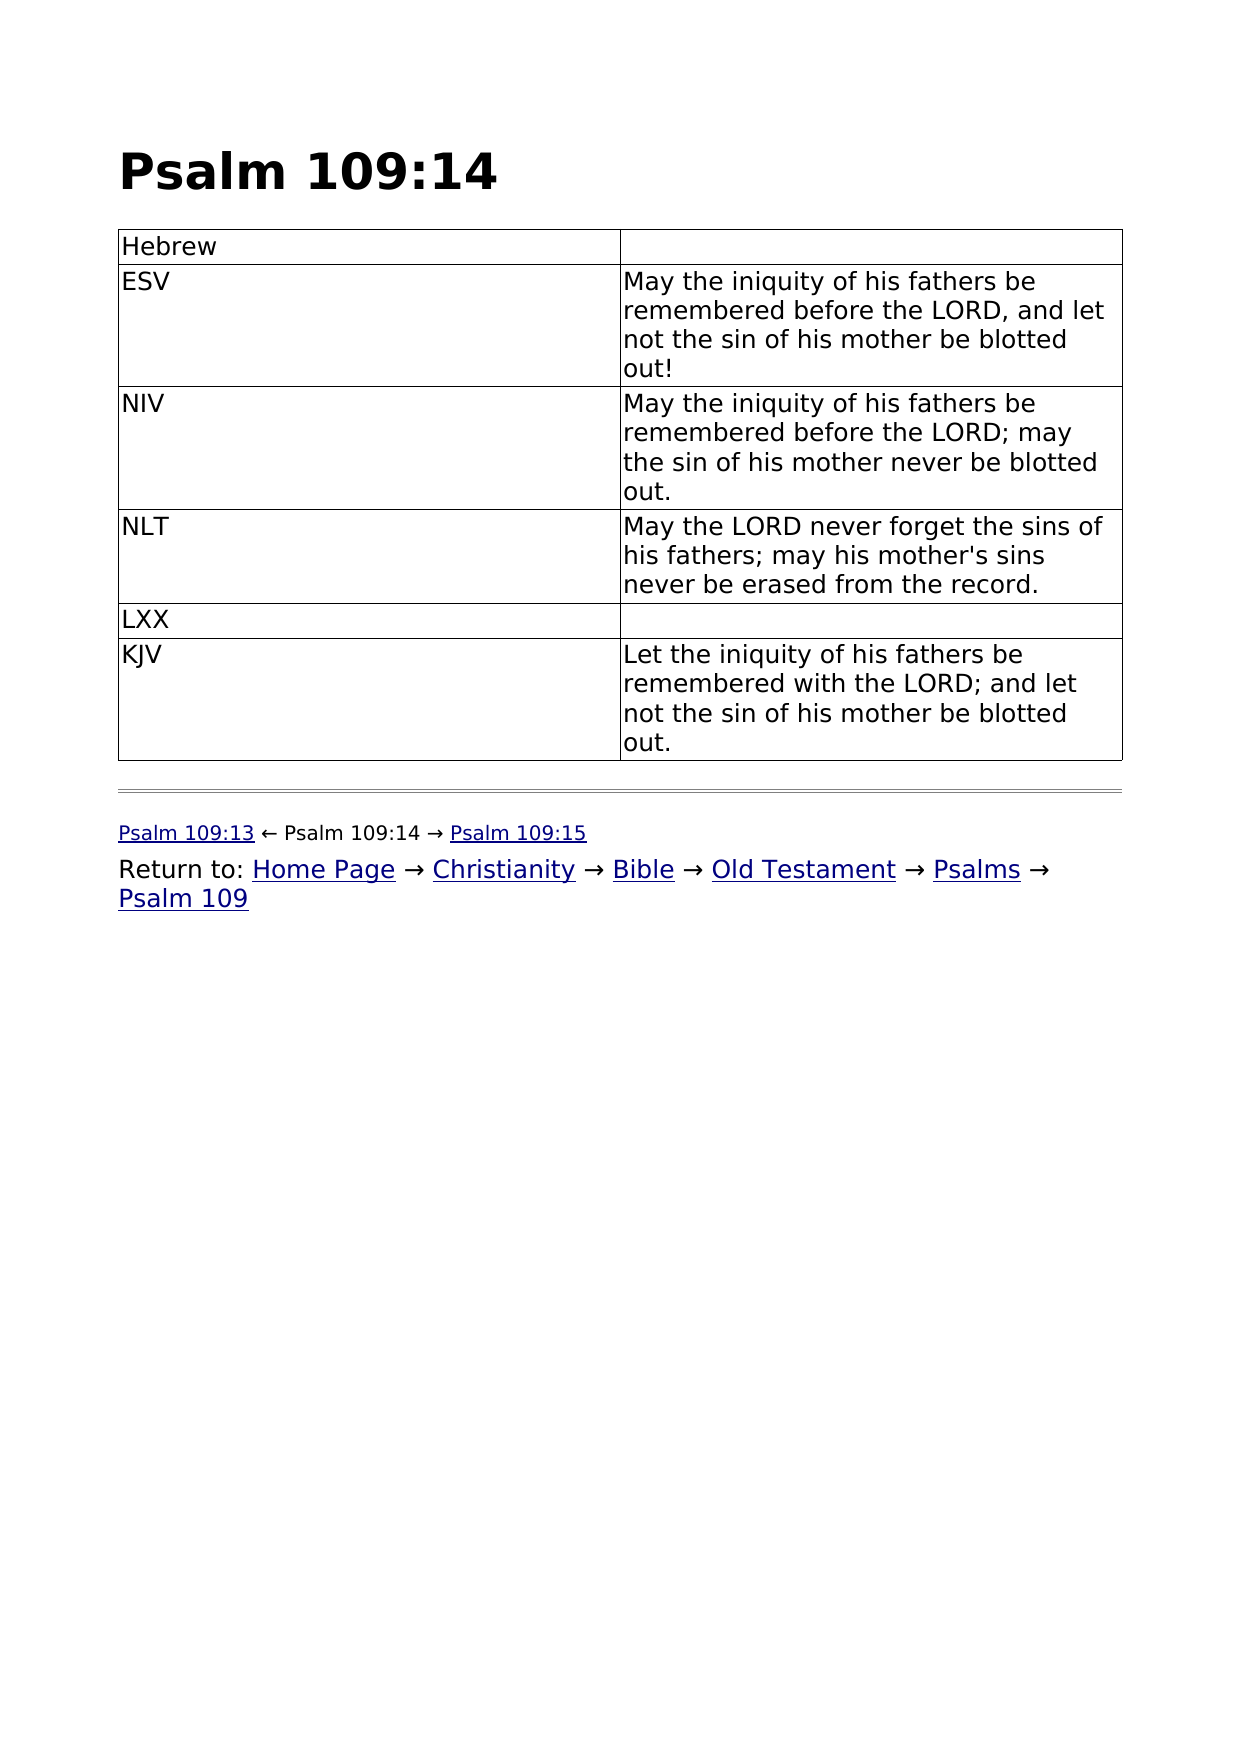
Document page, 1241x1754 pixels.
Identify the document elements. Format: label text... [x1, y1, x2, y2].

text Psalm 109:13 ← Psalm 109:14 → Psalm 109:15 [118, 821, 1122, 855]
table_cell LXX [119, 604, 620, 637]
table_cell ESV [119, 265, 620, 386]
subtitle Psalm 109:14 [118, 143, 1122, 201]
table_header [621, 230, 1122, 264]
table_cell NLT [119, 510, 620, 602]
table_cell Let the iniquity of his fathers be remembered with the LORD; and let not the sin of his mother be blotted out. [621, 639, 1122, 760]
table_header Hebrew [119, 230, 620, 264]
text Return to: Home Page → Christianity → Bible → Old Testament → Psalms → Psalm 109 [118, 855, 1122, 914]
table_cell May the iniquity of his fathers be remembered before the LORD, and let not the sin of his mother be blotted out! [621, 265, 1122, 386]
table_cell [621, 604, 1122, 637]
table_cell May the LORD never forget the sins of his fathers; may his mother's sins never be erased from the record. [621, 510, 1122, 602]
table_cell May the iniquity of his fathers be remembered before the LORD; may the sin of his mother never be blotted out. [621, 387, 1122, 509]
table_cell KJV [119, 639, 620, 760]
table_cell NIV [119, 387, 620, 509]
